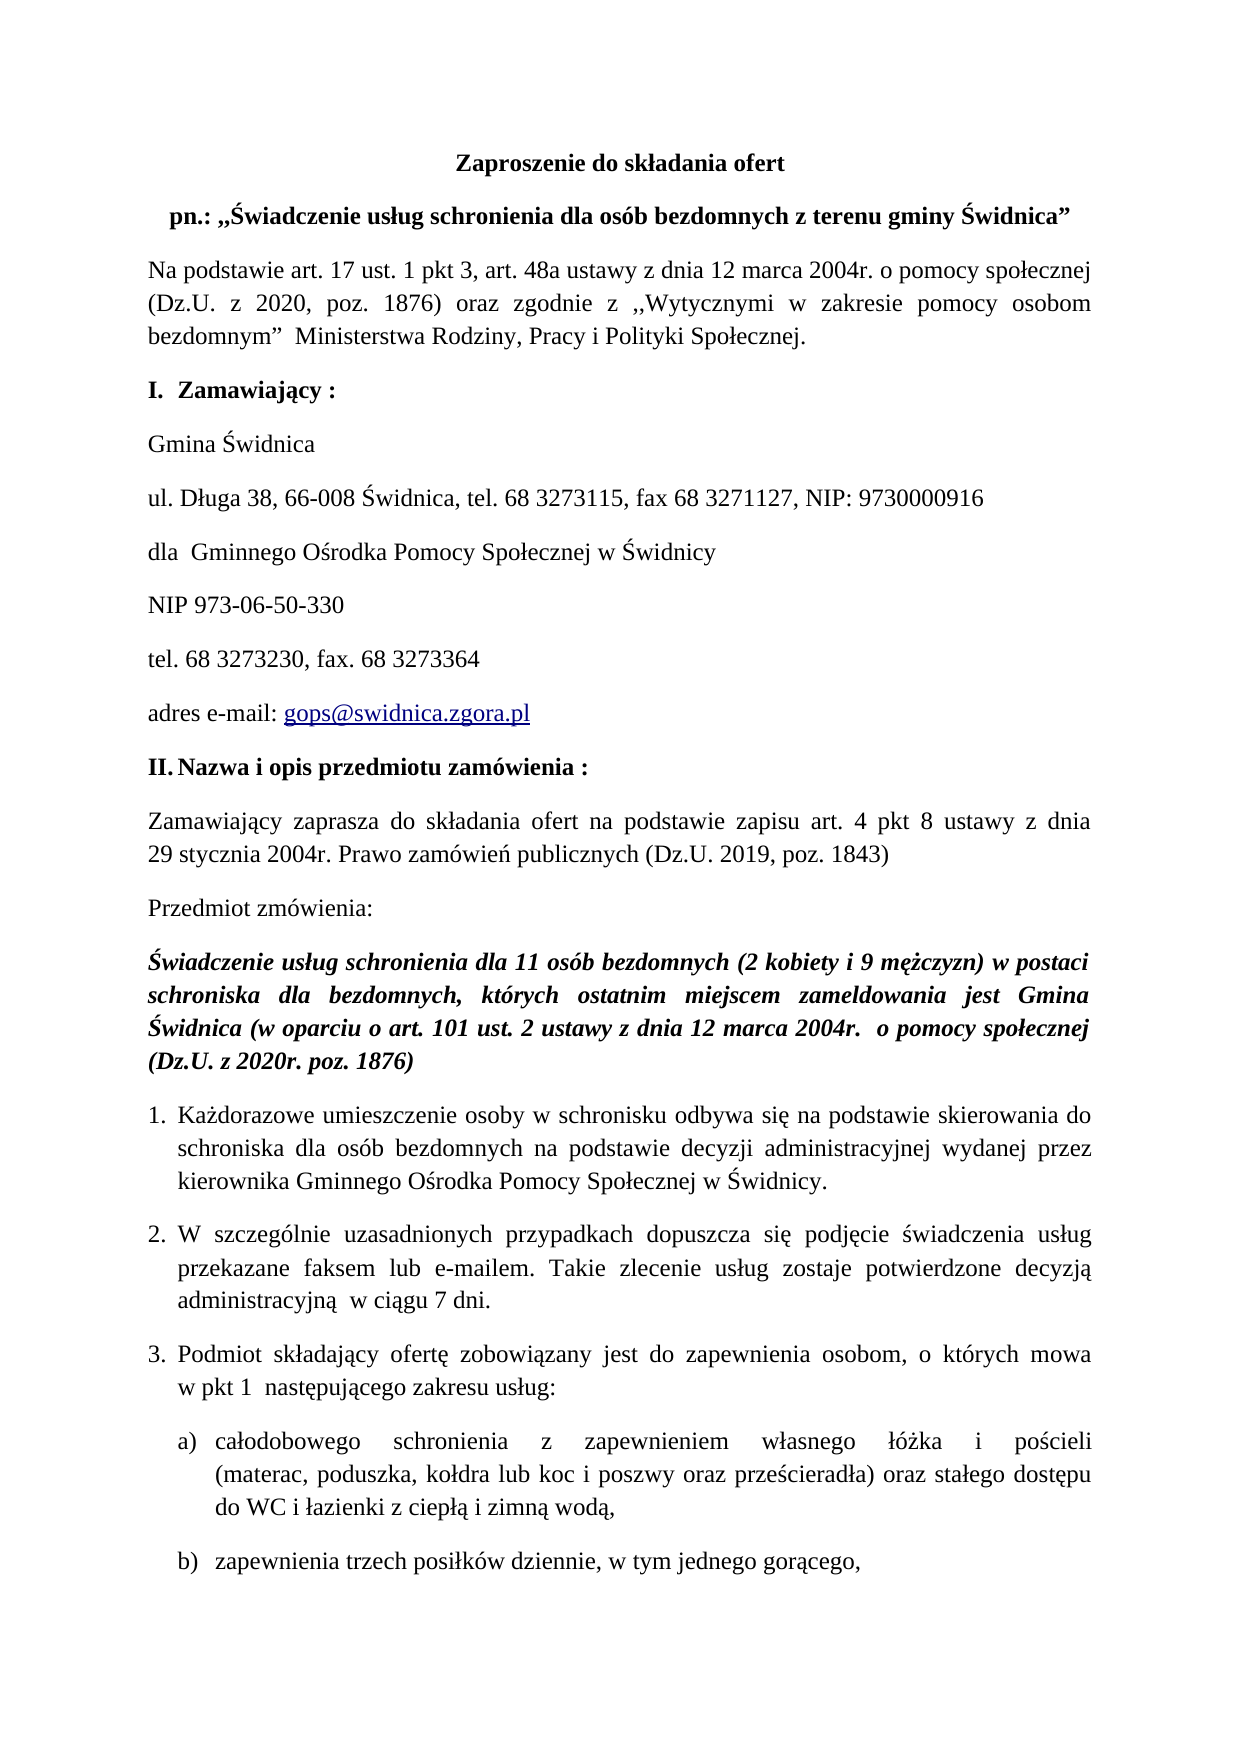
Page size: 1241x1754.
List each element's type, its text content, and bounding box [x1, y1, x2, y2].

text ul. Długa 38, 66-008 Świdnica, tel. 68 3273115, fax 68 3271127, NIP: 9730000916 [148, 483, 1093, 512]
list zapewnienia trzech posiłków dziennie, w tym jednego gorącego, [177, 1546, 1093, 1575]
text pn.: ,,Świadczenie usług schronienia dla osób bezdomnych z terenu gminy Świdnica” [148, 201, 1093, 230]
list Nazwa i opis przedmiotu zamówienia : [148, 752, 1093, 781]
list W szczególnie uzasadnionych przypadkach dopuszcza się podjęcie świadczenia usług przekazane faksem lub e-mailem. Takie zlecenie usług zostaje potwierdzone decyzją administracyjną w ciągu 7 dni. [148, 1219, 1093, 1314]
text Przedmiot zmówienia: [148, 893, 1093, 922]
text adres e-mail: gops@swidnica.zgora.pl [148, 698, 1093, 727]
text Zaproszenie do składania ofert [148, 148, 1093, 176]
text dla Gminnego Ośrodka Pomocy Społecznej w Świdnicy [148, 537, 1093, 566]
list Każdorazowe umieszczenie osoby w schronisku odbywa się na podstawie skierowania do schroniska dla osób bezdomnych na podstawie decyzji administracyjnej wydanej przez kierownika Gminnego Ośrodka Pomocy Społecznej w Świdnicy. [148, 1100, 1093, 1194]
text Gmina Świdnica [148, 429, 1093, 458]
text Świadczenie usług schronienia dla 11 osób bezdomnych (2 kobiety i 9 mężczyzn) w postaci schroniska dla bezdomnych, których ostatnim miejscem zameldowania jest Gmina Świdnica (w oparciu o art. 101 ust. 2 ustawy z dnia 12 marca 2004r. o pomocy społecznej (Dz.U. z 2020r. poz. 1876) [148, 947, 1093, 1074]
text Zamawiający zaprasza do składania ofert na podstawie zapisu art. 4 pkt 8 ustawy z dnia 29 stycznia 2004r. Prawo zamówień publicznych (Dz.U. 2019, poz. 1843) [148, 806, 1093, 868]
list Zamawiający : [148, 375, 1093, 404]
text Na podstawie art. 17 ust. 1 pkt 3, art. 48a ustawy z dnia 12 marca 2004r. o pomocy społecznej (Dz.U. z 2020, poz. 1876) oraz zgodnie z ,,Wytycznymi w zakresie pomocy osobom bezdomnym” Ministerstwa Rodziny, Pracy i Polityki Społecznej. [148, 255, 1093, 350]
list całodobowego schronienia z zapewnieniem własnego łóżka i pościeli (materac, poduszka, kołdra lub koc i poszwy oraz prześcieradła) oraz stałego dostępu do WC i łazienki z ciepłą i zimną wodą, [177, 1426, 1093, 1521]
text tel. 68 3273230, fax. 68 3273364 [148, 644, 1093, 673]
list Podmiot składający ofertę zobowiązany jest do zapewnienia osobom, o których mowa w pkt 1 następującego zakresu usług: [148, 1339, 1093, 1401]
text NIP 973-06-50-330 [148, 591, 1093, 619]
